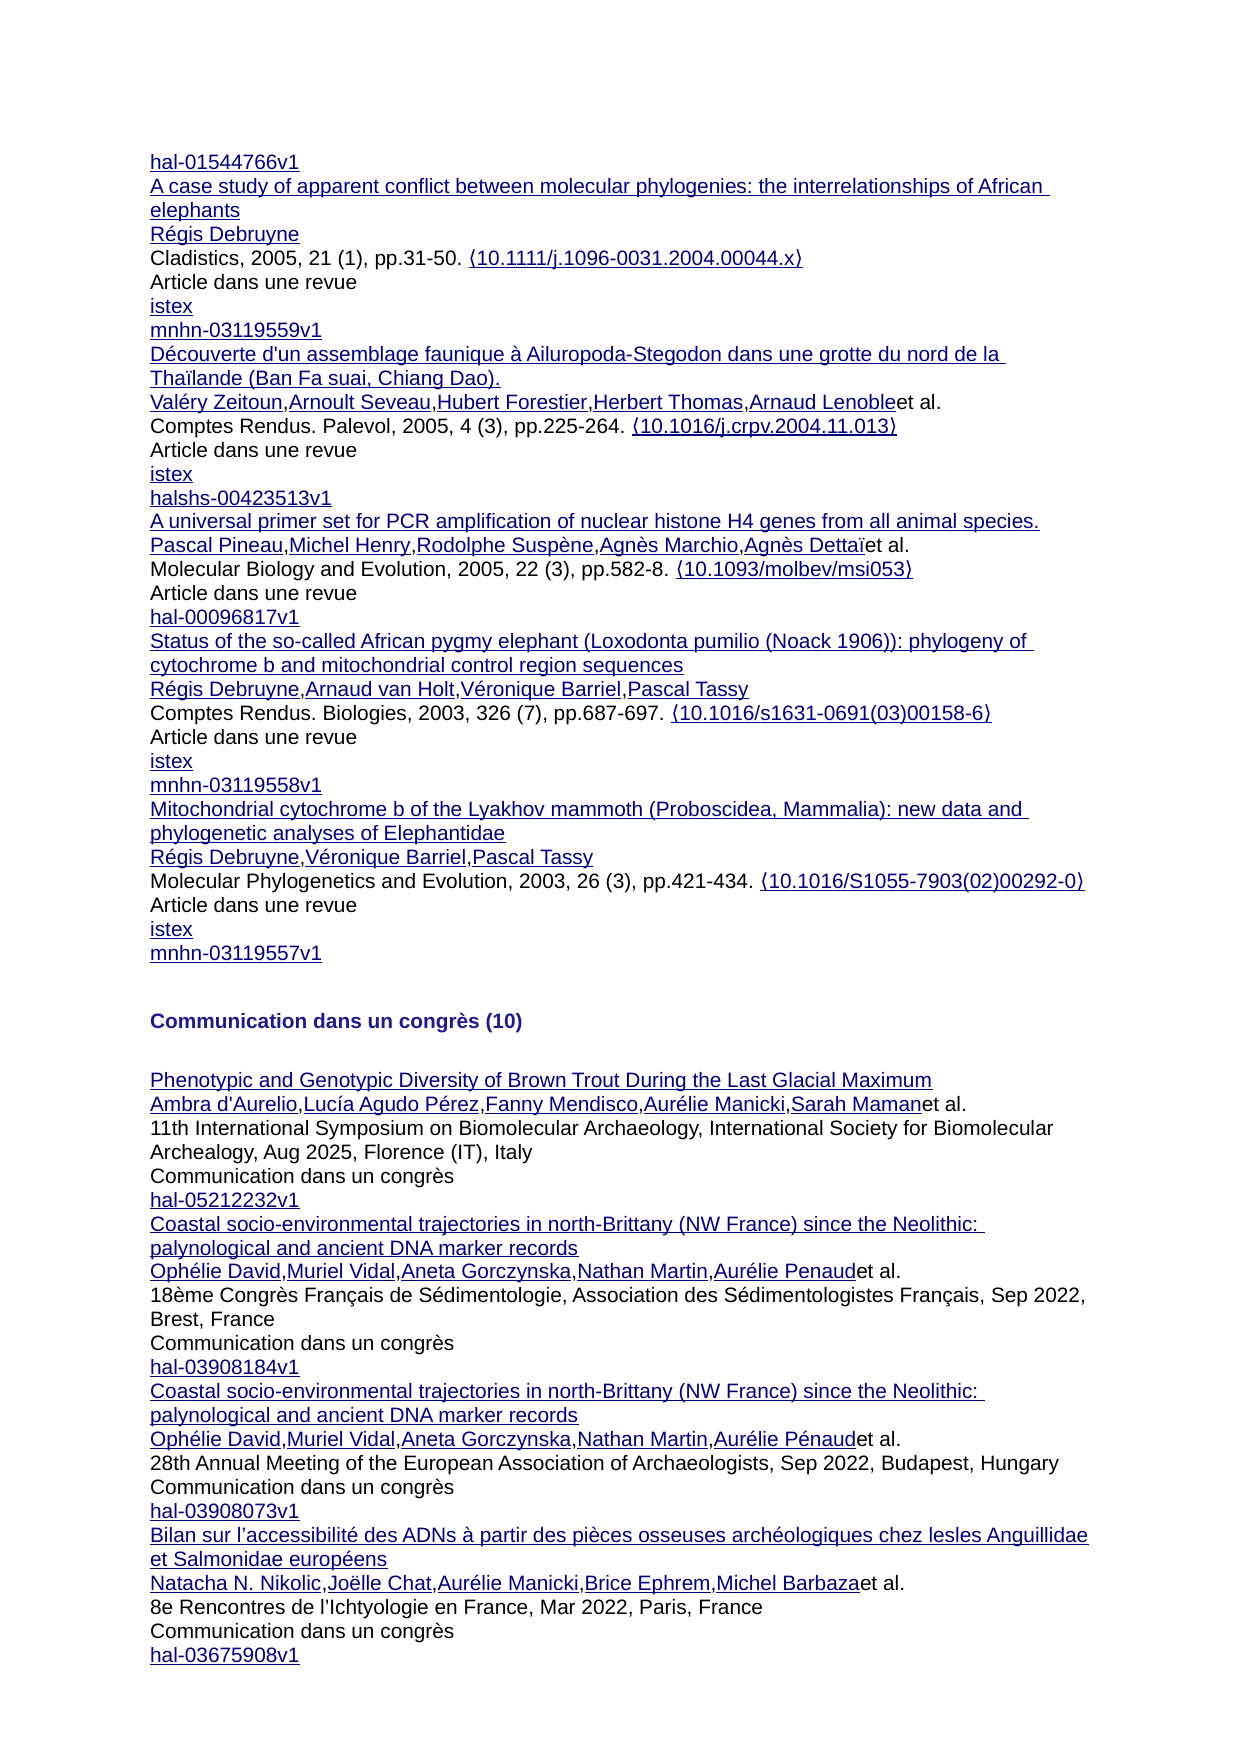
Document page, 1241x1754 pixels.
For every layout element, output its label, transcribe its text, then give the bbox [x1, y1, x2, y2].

table_cell A universal primer set for PCR amplification of nuclear histone H4 genes from all animal species. Pascal Pineau,Michel Henry,Rodolphe Suspène,Agnès Marchio,Agnès Dettaïet al. Molecular Biology and Evolution, 2005, 22 (3), pp.582-8. ⟨10.1093/molbev/msi053⟩ Article dans une revue hal-00096817v1 [150, 509, 1090, 629]
table_cell hal-01544766v1 [150, 150, 1090, 174]
subtitle Communication dans un congrès (10) [150, 1009, 1090, 1033]
table_cell Découverte d'un assemblage faunique à Ailuropoda-Stegodon dans une grotte du nord de la Thaïlande (Ban Fa suai, Chiang Dao). Valéry Zeitoun,Arnoult Seveau,Hubert Forestier,Herbert Thomas,Arnaud Lenobleet al. Comptes Rendus. Palevol, 2005, 4 (3), pp.225-264. ⟨10.1016/j.crpv.2004.11.013⟩ Article dans une revue istex halshs-00423513v1 [150, 342, 1090, 509]
table_header Phenotypic and Genotypic Diversity of Brown Trout During the Last Glacial Maximum Ambra d'Aurelio,Lucía Agudo Pérez,Fanny Mendisco,Aurélie Manicki,Sarah Mamanet al. 11th International Symposium on Biomolecular Archaeology, International Society for Biomolecular Archealogy, Aug 2025, Florence (IT), Italy Communication dans un congrès hal-05212232v1 [150, 1068, 1090, 1211]
table_cell Coastal socio-environmental trajectories in north-Brittany (NW France) since the Neolithic: palynological and ancient DNA marker records Ophélie David,Muriel Vidal,Aneta Gorczynska,Nathan Martin,Aurélie Penaudet al. 18ème Congrès Français de Sédimentologie, Association des Sédimentologistes Français, Sep 2022, Brest, France Communication dans un congrès hal-03908184v1 [150, 1211, 1090, 1379]
table_cell Coastal socio-environmental trajectories in north-Brittany (NW France) since the Neolithic: palynological and ancient DNA marker records Ophélie David,Muriel Vidal,Aneta Gorczynska,Nathan Martin,Aurélie Pénaudet al. 28th Annual Meeting of the European Association of Archaeologists, Sep 2022, Budapest, Hungary Communication dans un congrès hal-03908073v1 [150, 1379, 1090, 1523]
table_cell Mitochondrial cytochrome b of the Lyakhov mammoth (Proboscidea, Mammalia): new data and phylogenetic analyses of Elephantidae Régis Debruyne,Véronique Barriel,Pascal Tassy Molecular Phylogenetics and Evolution, 2003, 26 (3), pp.421-434. ⟨10.1016/S1055-7903(02)00292-0⟩ Article dans une revue istex mnhn-03119557v1 [150, 797, 1090, 964]
table_cell A case study of apparent conflict between molecular phylogenies: the interrelationships of African elephants Régis Debruyne Cladistics, 2005, 21 (1), pp.31-50. ⟨10.1111/j.1096-0031.2004.00044.x⟩ Article dans une revue istex mnhn-03119559v1 [150, 174, 1090, 342]
table_cell Status of the so-called African pygmy elephant (Loxodonta pumilio (Noack 1906)): phylogeny of cytochrome b and mitochondrial control region sequences Régis Debruyne,Arnaud van Holt,Véronique Barriel,Pascal Tassy Comptes Rendus. Biologies, 2003, 326 (7), pp.687-697. ⟨10.1016/s1631-0691(03)00158-6⟩ Article dans une revue istex mnhn-03119558v1 [150, 629, 1090, 797]
table_cell Bilan sur l’accessibilité des ADNs à partir des pièces osseuses archéologiques chez lesles Anguillidae et Salmonidae européens Natacha N. Nikolic,Joëlle Chat,Aurélie Manicki,Brice Ephrem,Michel Barbazaet al. 8e Rencontres de l’Ichtyologie en France, Mar 2022, Paris, France Communication dans un congrès hal-03675908v1 [150, 1523, 1090, 1667]
